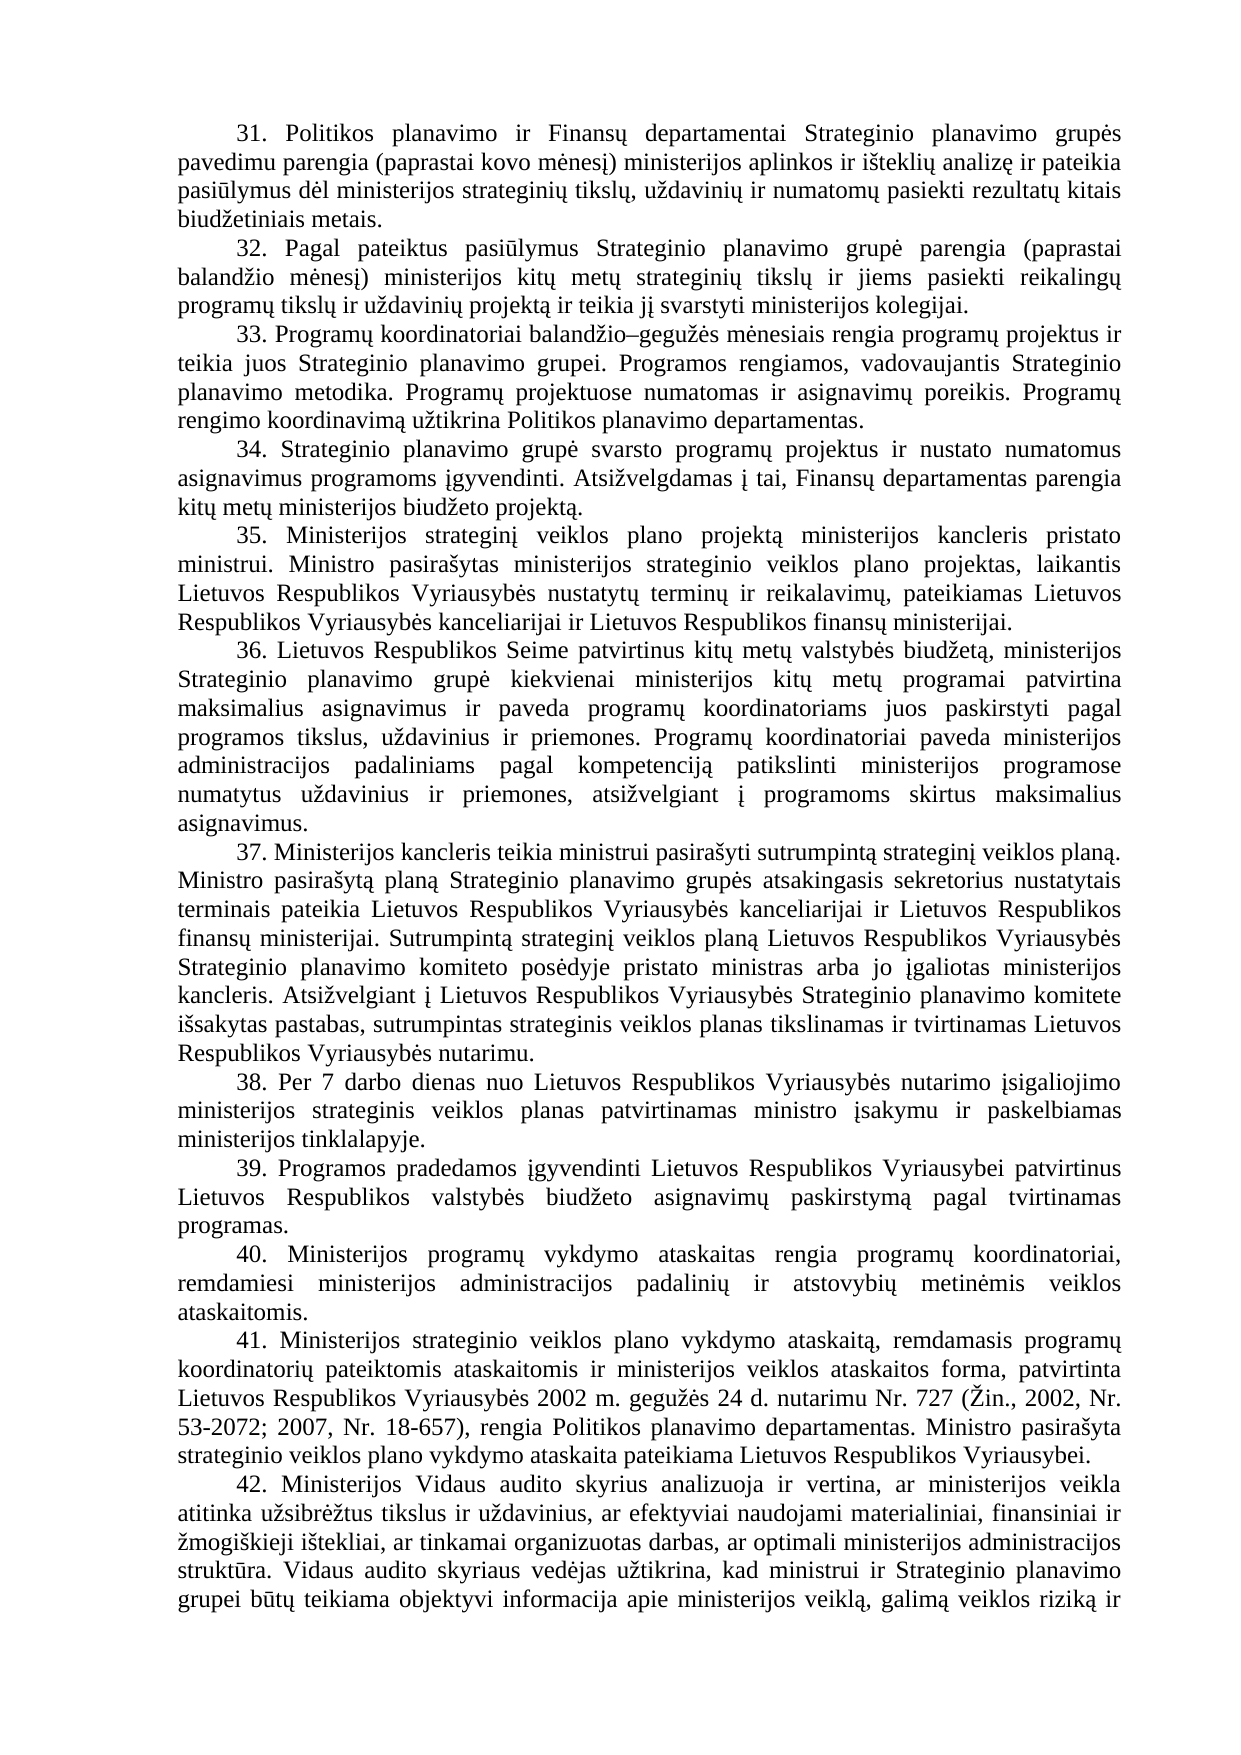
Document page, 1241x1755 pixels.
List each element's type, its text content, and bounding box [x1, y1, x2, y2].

text 35. Ministerijos strateginį veiklos plano projektą ministerijos kancleris pristato ministrui. Ministro pasirašytas ministerijos strateginio veiklos plano projektas, laikantis Lietuvos Respublikos Vyriausybės nustatytų terminų ir reikalavimų, pateikiamas Lietuvos Respublikos Vyriausybės kanceliarijai ir Lietuvos Respublikos finansų ministerijai. [177, 521, 1122, 636]
text 37. Ministerijos kancleris teikia ministrui pasirašyti sutrumpintą strateginį veiklos planą. Ministro pasirašytą planą Strateginio planavimo grupės atsakingasis sekretorius nustatytais terminais pateikia Lietuvos Respublikos Vyriausybės kanceliarijai ir Lietuvos Respublikos finansų ministerijai. Sutrumpintą strateginį veiklos planą Lietuvos Respublikos Vyriausybės Strateginio planavimo komiteto posėdyje pristato ministras arba jo įgaliotas ministerijos kancleris. Atsižvelgiant į Lietuvos Respublikos Vyriausybės Strateginio planavimo komitete išsakytas pastabas, sutrumpintas strateginis veiklos planas tikslinamas ir tvirtinamas Lietuvos Respublikos Vyriausybės nutarimu. [177, 837, 1122, 1067]
text 32. Pagal pateiktus pasiūlymus Strateginio planavimo grupė parengia (paprastai balandžio mėnesį) ministerijos kitų metų strateginių tikslų ir jiems pasiekti reikalingų programų tikslų ir uždavinių projektą ir teikia jį svarstyti ministerijos kolegijai. [177, 233, 1122, 319]
text 36. Lietuvos Respublikos Seime patvirtinus kitų metų valstybės biudžetą, ministerijos Strateginio planavimo grupė kiekvienai ministerijos kitų metų programai patvirtina maksimalius asignavimus ir paveda programų koordinatoriams juos paskirstyti pagal programos tikslus, uždavinius ir priemones. Programų koordinatoriai paveda ministerijos administracijos padaliniams pagal kompetenciją patikslinti ministerijos programose numatytus uždavinius ir priemones, atsižvelgiant į programoms skirtus maksimalius asignavimus. [177, 636, 1122, 837]
text 33. Programų koordinatoriai balandžio–gegužės mėnesiais rengia programų projektus ir teikia juos Strateginio planavimo grupei. Programos rengiamos, vadovaujantis Strateginio planavimo metodika. Programų projektuose numatomas ir asignavimų poreikis. Programų rengimo koordinavimą užtikrina Politikos planavimo departamentas. [177, 319, 1122, 434]
text 40. Ministerijos programų vykdymo ataskaitas rengia programų koordinatoriai, remdamiesi ministerijos administracijos padalinių ir atstovybių metinėmis veiklos ataskaitomis. [177, 1239, 1122, 1326]
text 41. Ministerijos strateginio veiklos plano vykdymo ataskaitą, remdamasis programų koordinatorių pateiktomis ataskaitomis ir ministerijos veiklos ataskaitos forma, patvirtinta Lietuvos Respublikos Vyriausybės 2002 m. gegužės 24 d. nutarimu Nr. 727 (Žin., 2002, Nr. 53-2072; 2007, Nr. 18-657), rengia Politikos planavimo departamentas. Ministro pasirašyta strateginio veiklos plano vykdymo ataskaita pateikiama Lietuvos Respublikos Vyriausybei. [177, 1326, 1122, 1469]
text 34. Strateginio planavimo grupė svarsto programų projektus ir nustato numatomus asignavimus programoms įgyvendinti. Atsižvelgdamas į tai, Finansų departamentas parengia kitų metų ministerijos biudžeto projektą. [177, 434, 1122, 521]
text 39. Programos pradedamos įgyvendinti Lietuvos Respublikos Vyriausybei patvirtinus Lietuvos Respublikos valstybės biudžeto asignavimų paskirstymą pagal tvirtinamas programas. [177, 1153, 1122, 1239]
text 42. Ministerijos Vidaus audito skyrius analizuoja ir vertina, ar ministerijos veikla atitinka užsibrėžtus tikslus ir uždavinius, ar efektyviai naudojami materialiniai, finansiniai ir žmogiškieji ištekliai, ar tinkamai organizuotas darbas, ar optimali ministerijos administracijos struktūra. Vidaus audito skyriaus vedėjas užtikrina, kad ministrui ir Strateginio planavimo grupei būtų teikiama objektyvi informacija apie ministerijos veiklą, galimą veiklos riziką ir [177, 1469, 1122, 1613]
text 38. Per 7 darbo dienas nuo Lietuvos Respublikos Vyriausybės nutarimo įsigaliojimo ministerijos strateginis veiklos planas patvirtinamas ministro įsakymu ir paskelbiamas ministerijos tinklalapyje. [177, 1067, 1122, 1153]
text 31. Politikos planavimo ir Finansų departamentai Strateginio planavimo grupės pavedimu parengia (paprastai kovo mėnesį) ministerijos aplinkos ir išteklių analizę ir pateikia pasiūlymus dėl ministerijos strateginių tikslų, uždavinių ir numatomų pasiekti rezultatų kitais biudžetiniais metais. [177, 118, 1122, 233]
